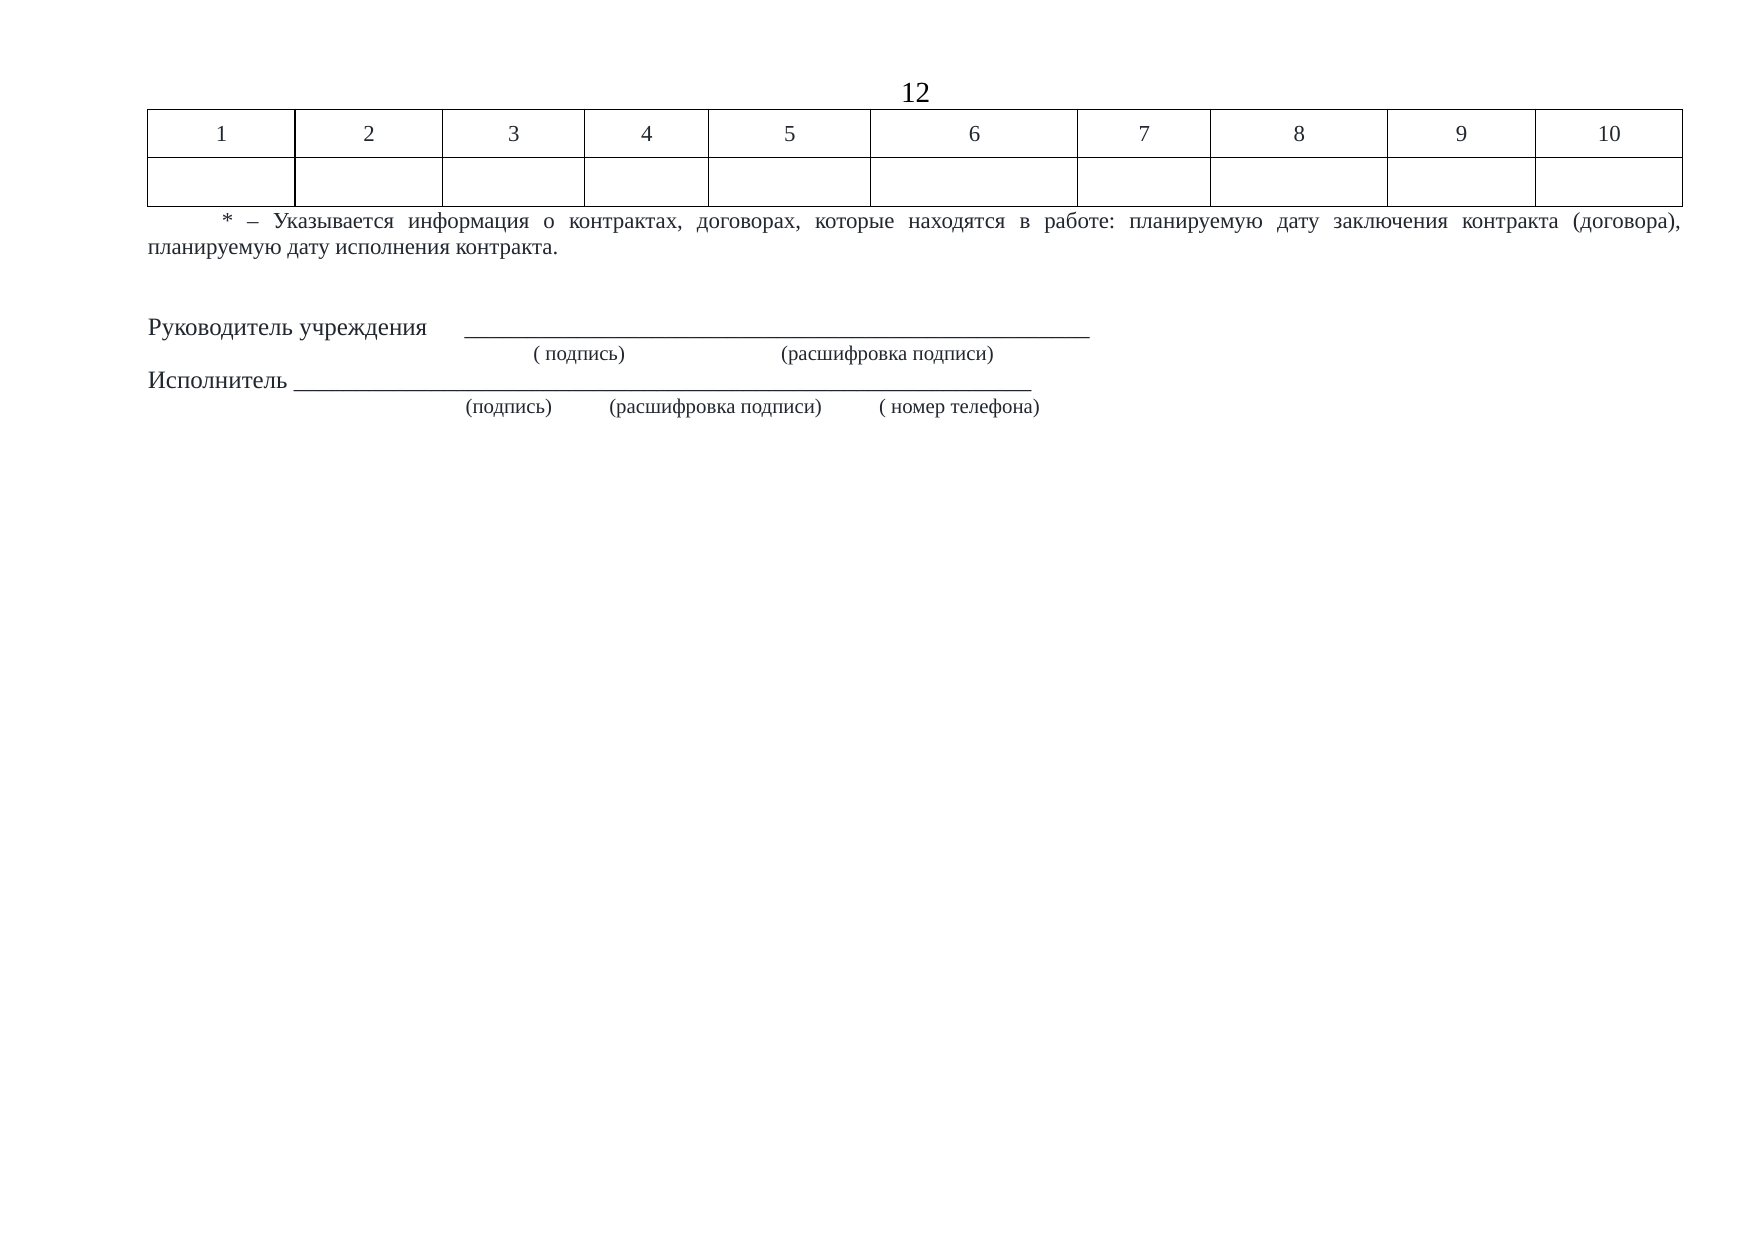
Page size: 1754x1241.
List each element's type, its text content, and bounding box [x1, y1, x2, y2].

table_header 6 [871, 110, 1077, 157]
table_cell [1078, 158, 1210, 206]
table_cell [443, 158, 584, 206]
text (подпись) (расшифровка подписи) ( номер телефона) [148, 394, 1683, 418]
table_cell [709, 158, 870, 206]
table_cell [585, 158, 708, 206]
table_cell [1388, 158, 1535, 206]
text ( подпись) (расшифровка подписи) [148, 341, 1683, 365]
table_header 1 [148, 110, 294, 157]
text Руководитель учреждения __________________________________________________ [148, 312, 1683, 341]
table_cell [1536, 158, 1682, 169]
text * – Указывается информация о контрактах, договорах, которые находятся в работе: планируемую дату заключения контракта (договора), планируемую дату исполнения контракта. [148, 207, 1683, 259]
table_header 8 [1211, 110, 1387, 157]
table_header 2 [296, 110, 442, 157]
table_header 7 [1078, 110, 1210, 157]
table_cell [148, 158, 294, 206]
table_cell [1536, 195, 1682, 206]
table_header 9 [1388, 110, 1535, 157]
table_header 3 [443, 110, 584, 157]
table_cell [296, 158, 442, 206]
table_cell [871, 158, 1077, 206]
table_header 10 [1536, 110, 1682, 120]
table_header 5 [709, 110, 870, 157]
table_cell [1211, 158, 1387, 206]
text Исполнитель ___________________________________________________________ [148, 365, 1683, 394]
table_header 4 [585, 110, 708, 157]
table_header 10 [1536, 147, 1682, 157]
